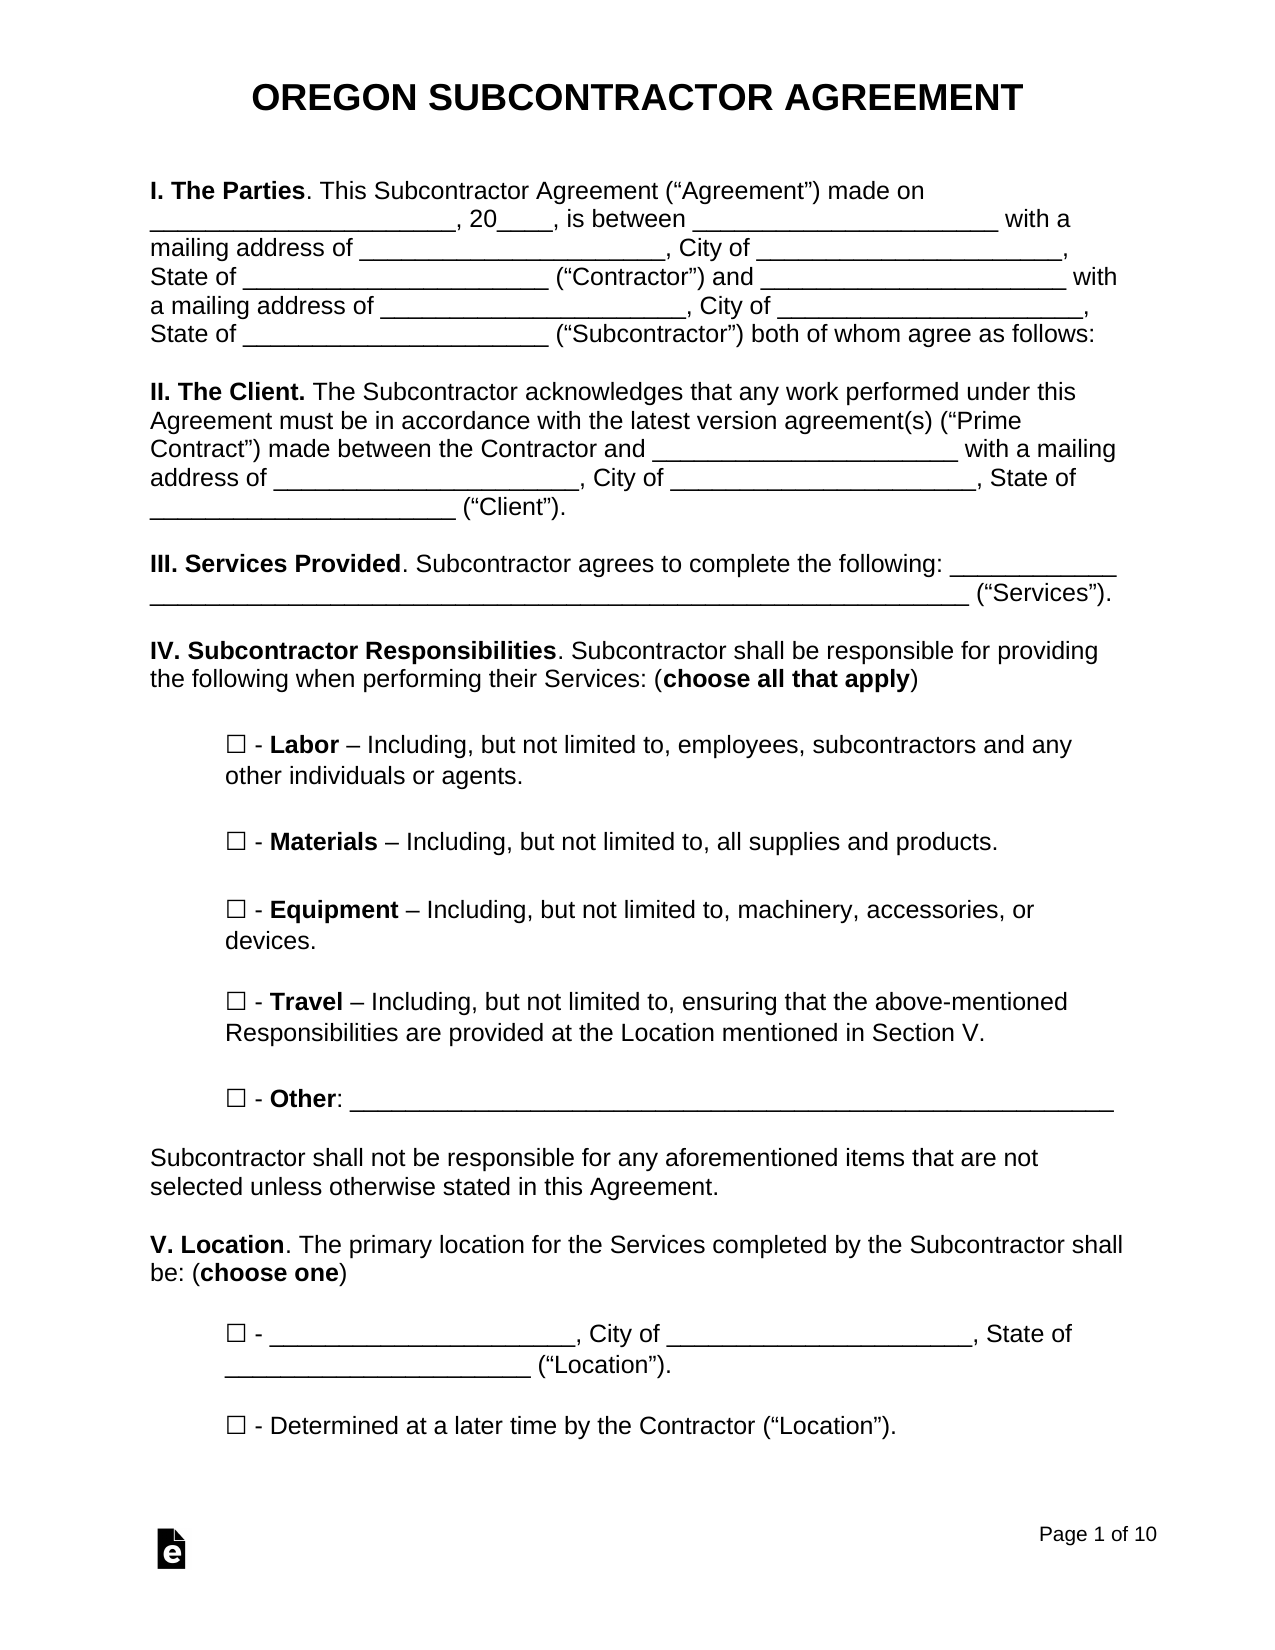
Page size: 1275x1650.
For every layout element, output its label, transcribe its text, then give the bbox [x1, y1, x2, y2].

text ☐ - Determined at a later time by the Contractor (“Location”). [225, 1407, 1125, 1442]
text ☐ - Equipment – Including, but not limited to, machinery, accessories, or devices. [225, 892, 1125, 955]
text III. Services Provided. Subcontractor agrees to complete the following: ____________ [150, 549, 1125, 578]
text V. Location. The primary location for the Services completed by the Subcontractor shall be: (choose one) [150, 1230, 1125, 1287]
text ☐ - Labor – Including, but not limited to, employees, subcontractors and any other individuals or agents. [225, 727, 1125, 790]
text Subcontractor shall not be responsible for any aforementioned items that are not selected unless otherwise stated in this Agreement. [150, 1143, 1125, 1201]
text OREGON SUBCONTRACTOR AGREEMENT [150, 75, 1125, 118]
text ☐ - Travel – Including, but not limited to, ensuring that the above-mentioned Responsibilities are provided at the Location mentioned in Section V. [225, 984, 1125, 1047]
text I. The Parties. This Subcontractor Agreement (“Agreement”) made on ______________________, 20____, is between ______________________ with a mailing address of ______________________, City of ______________________, State of ______________________ (“Contractor”) and ______________________ with a mailing address of ______________________, City of ______________________, State of ______________________ (“Subcontractor”) both of whom agree as follows: [150, 176, 1125, 348]
text ☐ - Other: _______________________________________________________ [225, 1081, 1125, 1115]
text ___________________________________________________________ (“Services”). [150, 578, 1125, 607]
text ☐ - ______________________, City of ______________________, State of ______________________ (“Location”). [225, 1316, 1125, 1379]
text II. The Client. The Subcontractor acknowledges that any work performed under this Agreement must be in accordance with the latest version agreement(s) (“Prime Contract”) made between the Contractor and ______________________ with a mailing address of ______________________, City of ______________________, State of ______________________ (“Client”). [150, 377, 1125, 521]
text ☐ - Materials – Including, but not limited to, all supplies and products. [225, 824, 1125, 858]
text IV. Subcontractor Responsibilities. Subcontractor shall be responsible for providing the following when performing their Services: (choose all that apply) [150, 636, 1125, 693]
